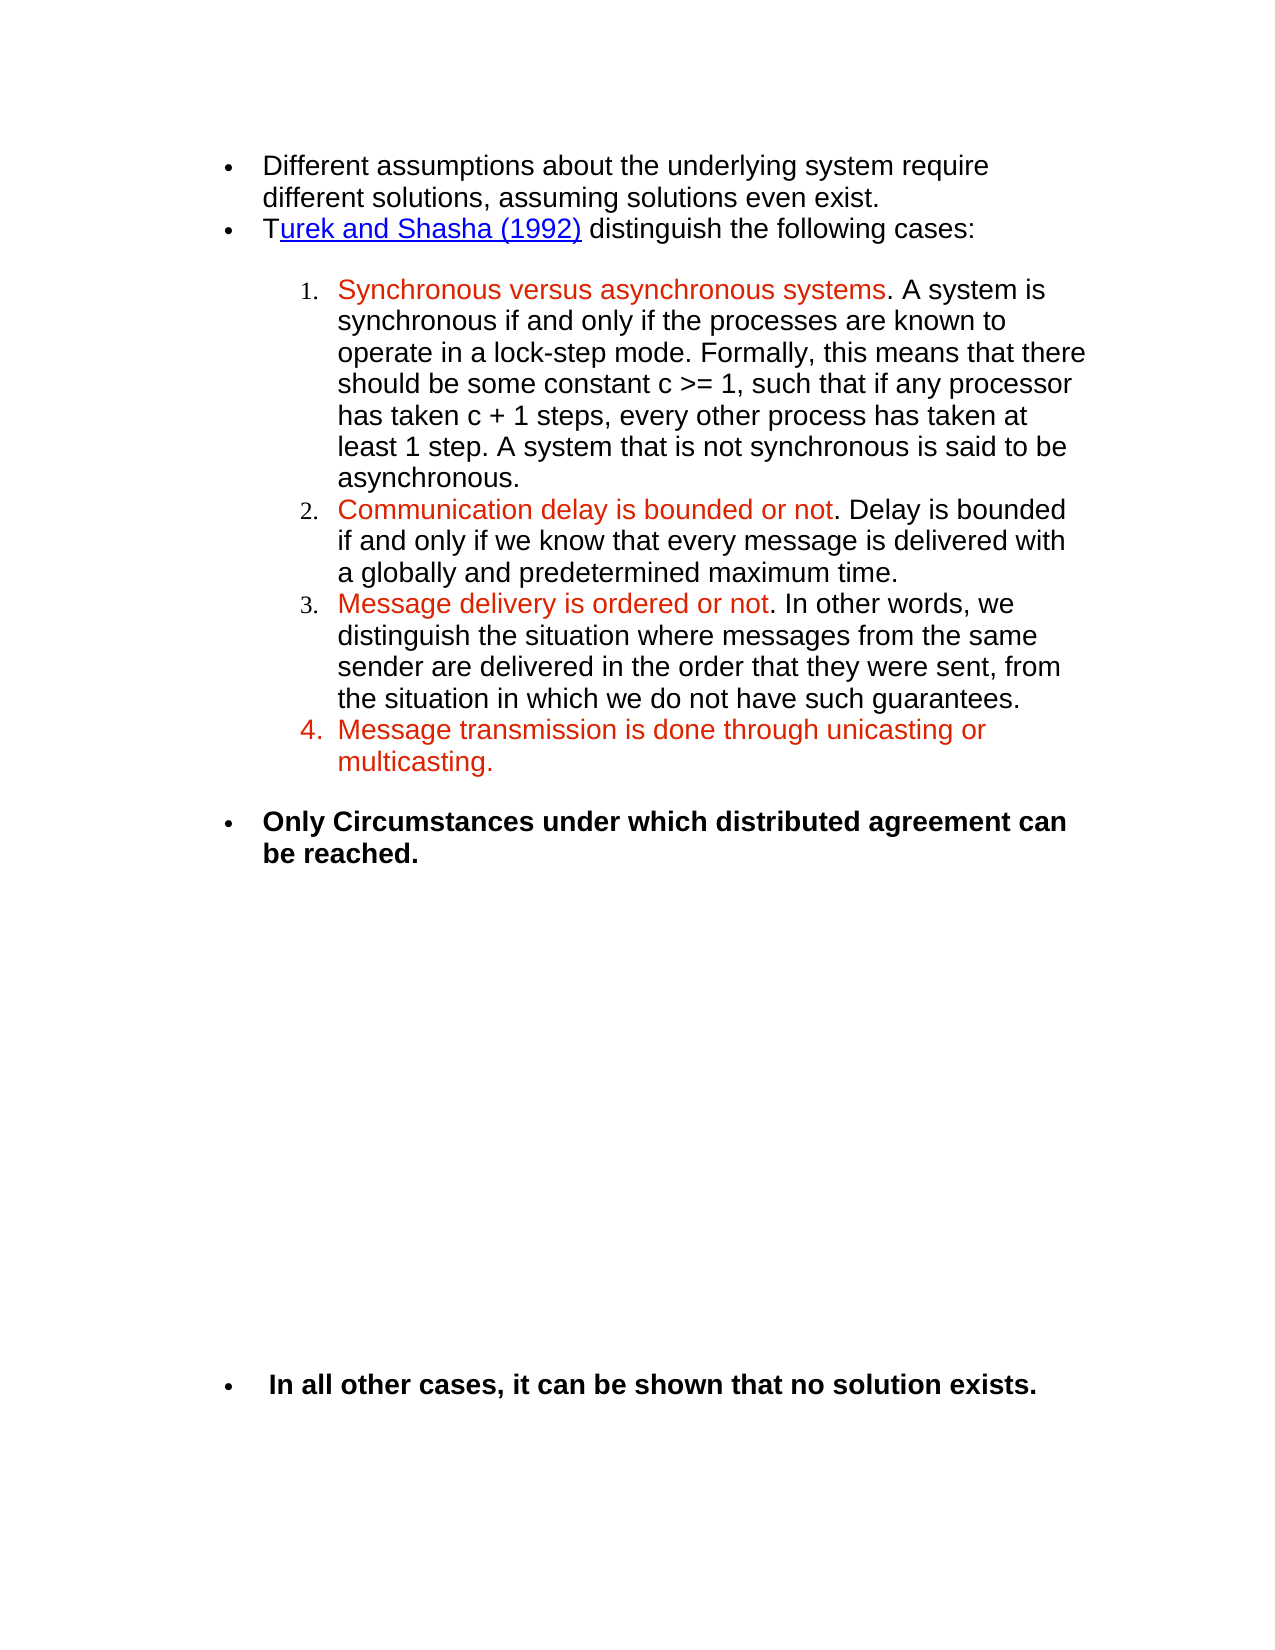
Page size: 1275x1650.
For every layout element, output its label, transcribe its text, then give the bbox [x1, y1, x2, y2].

list Synchronous versus asynchronous systems. A system is synchronous if and only if the processes are known to operate in a lock-step mode. Formally, this means that there should be some constant c >= 1, such that if any processor has taken c + 1 steps, every other process has taken at least 1 step. A system that is not synchronous is said to be asynchronous. [300, 273, 1087, 494]
list Only Circumstances under which distributed agreement can be reached. [225, 806, 1087, 869]
list Message transmission is done through unicasting or multicasting. [300, 714, 1087, 777]
list Communication delay is bounded or not. Delay is bounded if and only if we know that every message is delivered with a globally and predetermined maximum time. [300, 494, 1087, 588]
list Message delivery is ordered or not. In other words, we distinguish the situation where messages from the same sender are delivered in the order that they were sent, from the situation in which we do not have such guarantees. [300, 588, 1087, 714]
list In all other cases, it can be shown that no solution exists. [225, 1369, 1087, 1400]
list Different assumptions about the underlying system require different solutions, assuming solutions even exist. [225, 150, 1087, 213]
list Turek and Shasha (1992) distinguish the following cases: [225, 213, 1087, 244]
